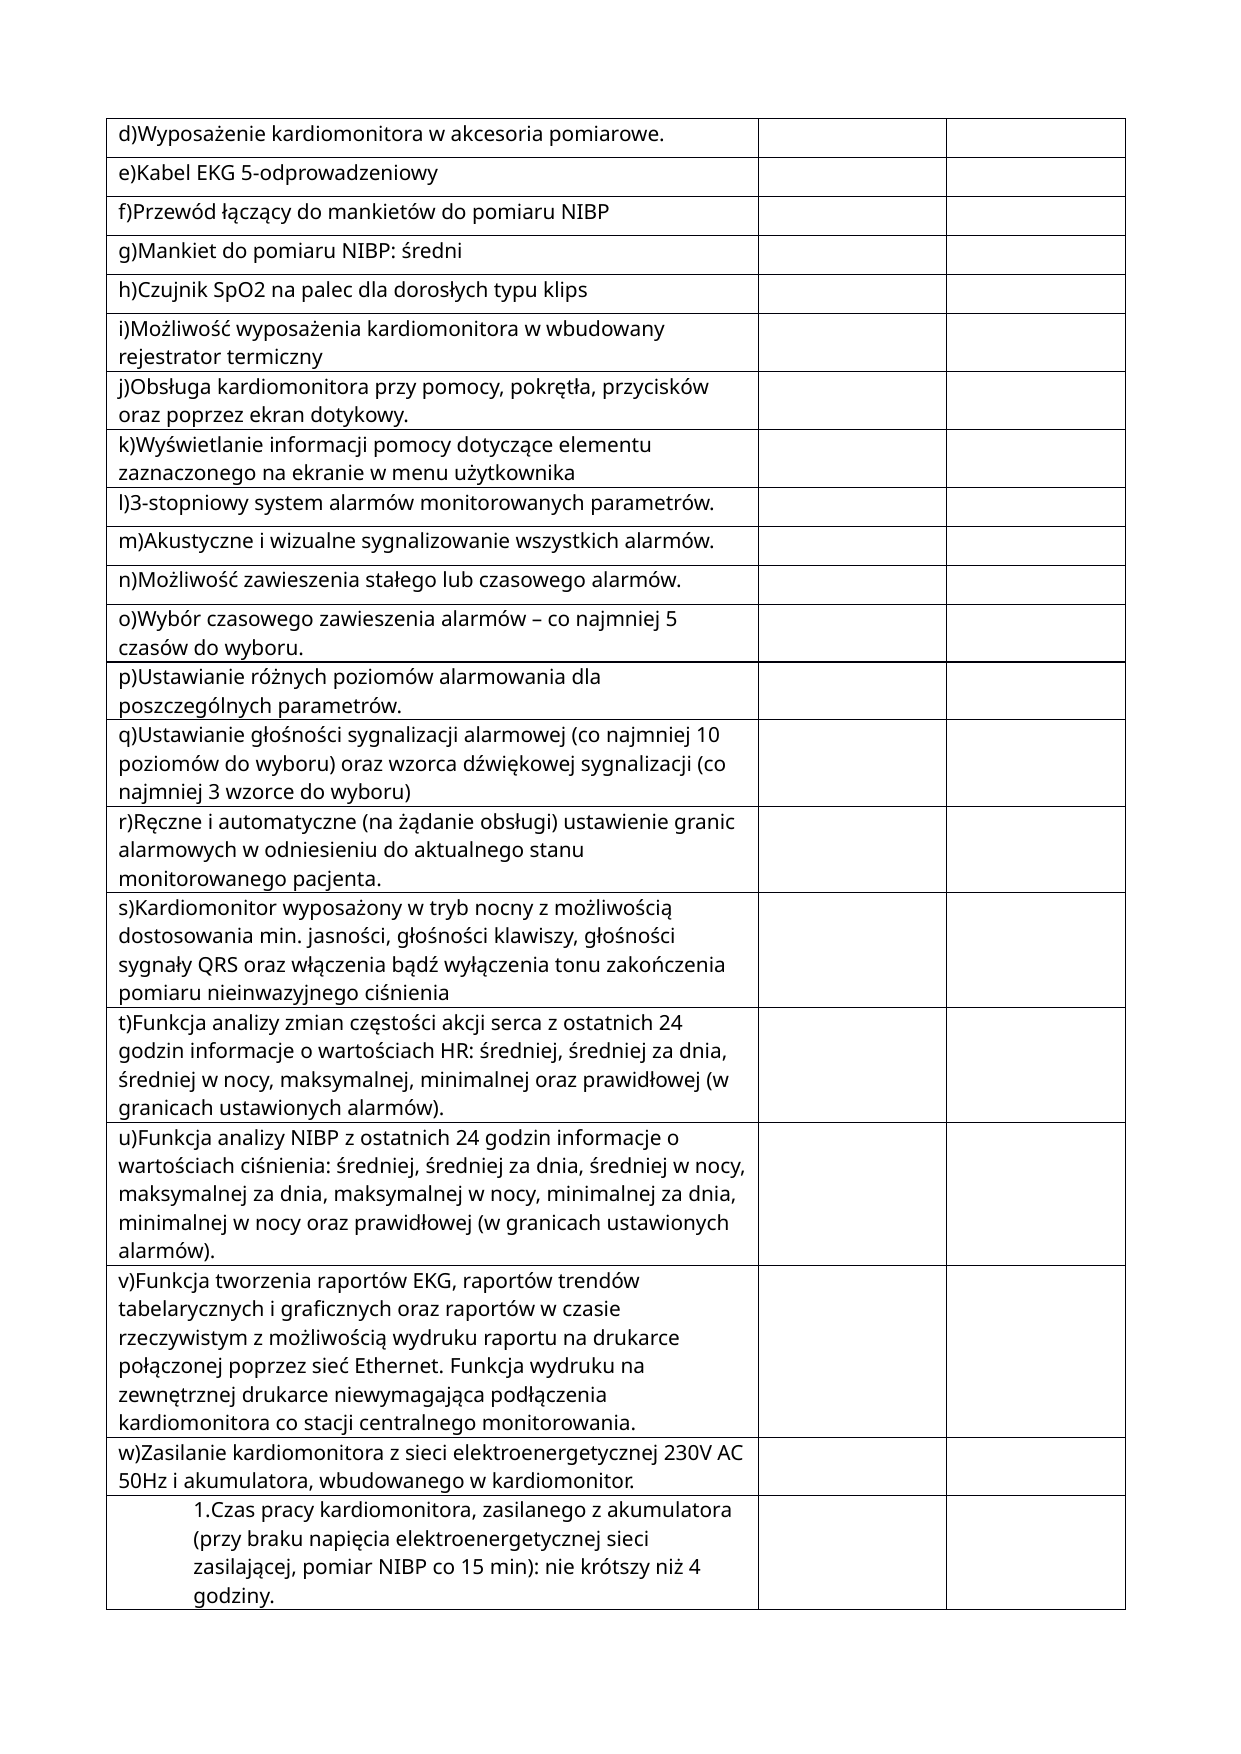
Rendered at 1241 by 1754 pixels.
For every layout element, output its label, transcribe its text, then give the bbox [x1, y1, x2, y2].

table_cell [759, 430, 946, 487]
table_cell [947, 488, 1125, 526]
table_cell [947, 119, 1125, 157]
table_cell [947, 566, 1125, 603]
table_cell Przewód łączący do mankietów do pomiaru NIBP [107, 197, 758, 235]
table_cell [947, 527, 1125, 564]
table_cell Możliwość zawieszenia stałego lub czasowego alarmów. [107, 566, 758, 603]
table_cell [947, 197, 1125, 235]
table_cell [947, 807, 1125, 892]
table_cell Funkcja analizy NIBP z ostatnich 24 godzin informacje o wartościach ciśnienia: średniej, średniej za dnia, średniej w nocy, maksymalnej za dnia, maksymalnej w nocy, minimalnej za dnia, minimalnej w nocy oraz prawidłowej (w granicach ustawionych alarmów). [107, 1123, 758, 1265]
table_cell [759, 158, 946, 196]
table_cell [947, 1496, 1125, 1609]
table_cell 3-stopniowy system alarmów monitorowanych parametrów. [107, 488, 758, 526]
table_cell [759, 527, 946, 564]
table_cell [759, 314, 946, 371]
table_cell [759, 1438, 946, 1494]
table_cell Wyświetlanie informacji pomocy dotyczące elementu zaznaczonego na ekranie w menu użytkownika [107, 430, 758, 487]
table_cell Wyposażenie kardiomonitora w akcesoria pomiarowe. [107, 119, 758, 157]
table_cell [759, 893, 946, 1007]
table_cell [947, 1123, 1125, 1265]
table_cell Mankiet do pomiaru NIBP: średni [107, 236, 758, 274]
table_cell Kabel EKG 5-odprowadzeniowy [107, 158, 758, 196]
table_cell [947, 605, 1125, 661]
table_cell Akustyczne i wizualne sygnalizowanie wszystkich alarmów. [107, 527, 758, 564]
table_cell [759, 488, 946, 526]
table_cell [759, 197, 946, 235]
table_cell [947, 158, 1125, 196]
table_cell [947, 720, 1125, 806]
table_cell [947, 430, 1125, 487]
table_cell Ręczne i automatyczne (na żądanie obsługi) ustawienie granic alarmowych w odniesieniu do aktualnego stanu monitorowanego pacjenta. [107, 807, 758, 892]
table_cell [947, 314, 1125, 371]
table_cell Ustawianie różnych poziomów alarmowania dla poszczególnych parametrów. [107, 663, 758, 719]
table_cell [759, 1496, 946, 1609]
table_cell Czujnik SpO2 na palec dla dorosłych typu klips [107, 275, 758, 313]
table_cell Funkcja analizy zmian częstości akcji serca z ostatnich 24 godzin informacje o wartościach HR: średniej, średniej za dnia, średniej w nocy, maksymalnej, minimalnej oraz prawidłowej (w granicach ustawionych alarmów). [107, 1008, 758, 1122]
table_cell Ustawianie głośności sygnalizacji alarmowej (co najmniej 10 poziomów do wyboru) oraz wzorca dźwiękowej sygnalizacji (co najmniej 3 wzorce do wyboru) [107, 720, 758, 806]
table_cell Obsługa kardiomonitora przy pomocy, pokrętła, przycisków oraz poprzez ekran dotykowy. [107, 372, 758, 429]
table_cell [759, 119, 946, 157]
table_cell [947, 372, 1125, 429]
table_cell [947, 275, 1125, 313]
table_cell [947, 1008, 1125, 1122]
table_cell [947, 893, 1125, 1007]
table_cell [759, 236, 946, 274]
table_cell [759, 605, 946, 661]
table_cell [947, 663, 1125, 719]
table_cell Zasilanie kardiomonitora z sieci elektroenergetycznej 230V AC 50Hz i akumulatora, wbudowanego w kardiomonitor. [107, 1438, 758, 1494]
table_cell Funkcja tworzenia raportów EKG, raportów trendów tabelarycznych i graficznych oraz raportów w czasie rzeczywistym z możliwością wydruku raportu na drukarce połączonej poprzez sieć Ethernet. Funkcja wydruku na zewnętrznej drukarce niewymagająca podłączenia kardiomonitora co stacji centralnego monitorowania. [107, 1266, 758, 1437]
table_cell [759, 663, 946, 719]
table_cell Czas pracy kardiomonitora, zasilanego z akumulatora (przy braku napięcia elektroenergetycznej sieci zasilającej, pomiar NIBP co 15 min): nie krótszy niż 4 godziny. [107, 1496, 758, 1609]
table_cell [947, 1266, 1125, 1437]
table_cell [947, 236, 1125, 274]
table_cell Wybór czasowego zawieszenia alarmów – co najmniej 5 czasów do wyboru. [107, 605, 758, 661]
table_cell [759, 372, 946, 429]
table_cell [759, 807, 946, 892]
table_cell [759, 566, 946, 603]
table_cell [759, 1008, 946, 1122]
table_cell [759, 1266, 946, 1437]
table_cell Kardiomonitor wyposażony w tryb nocny z możliwością dostosowania min. jasności, głośności klawiszy, głośności sygnały QRS oraz włączenia bądź wyłączenia tonu zakończenia pomiaru nieinwazyjnego ciśnienia [107, 893, 758, 1007]
table_cell [759, 720, 946, 806]
table_cell Możliwość wyposażenia kardiomonitora w wbudowany rejestrator termiczny [107, 314, 758, 371]
table_cell [759, 1123, 946, 1265]
table_cell [759, 275, 946, 313]
table_cell [947, 1438, 1125, 1494]
